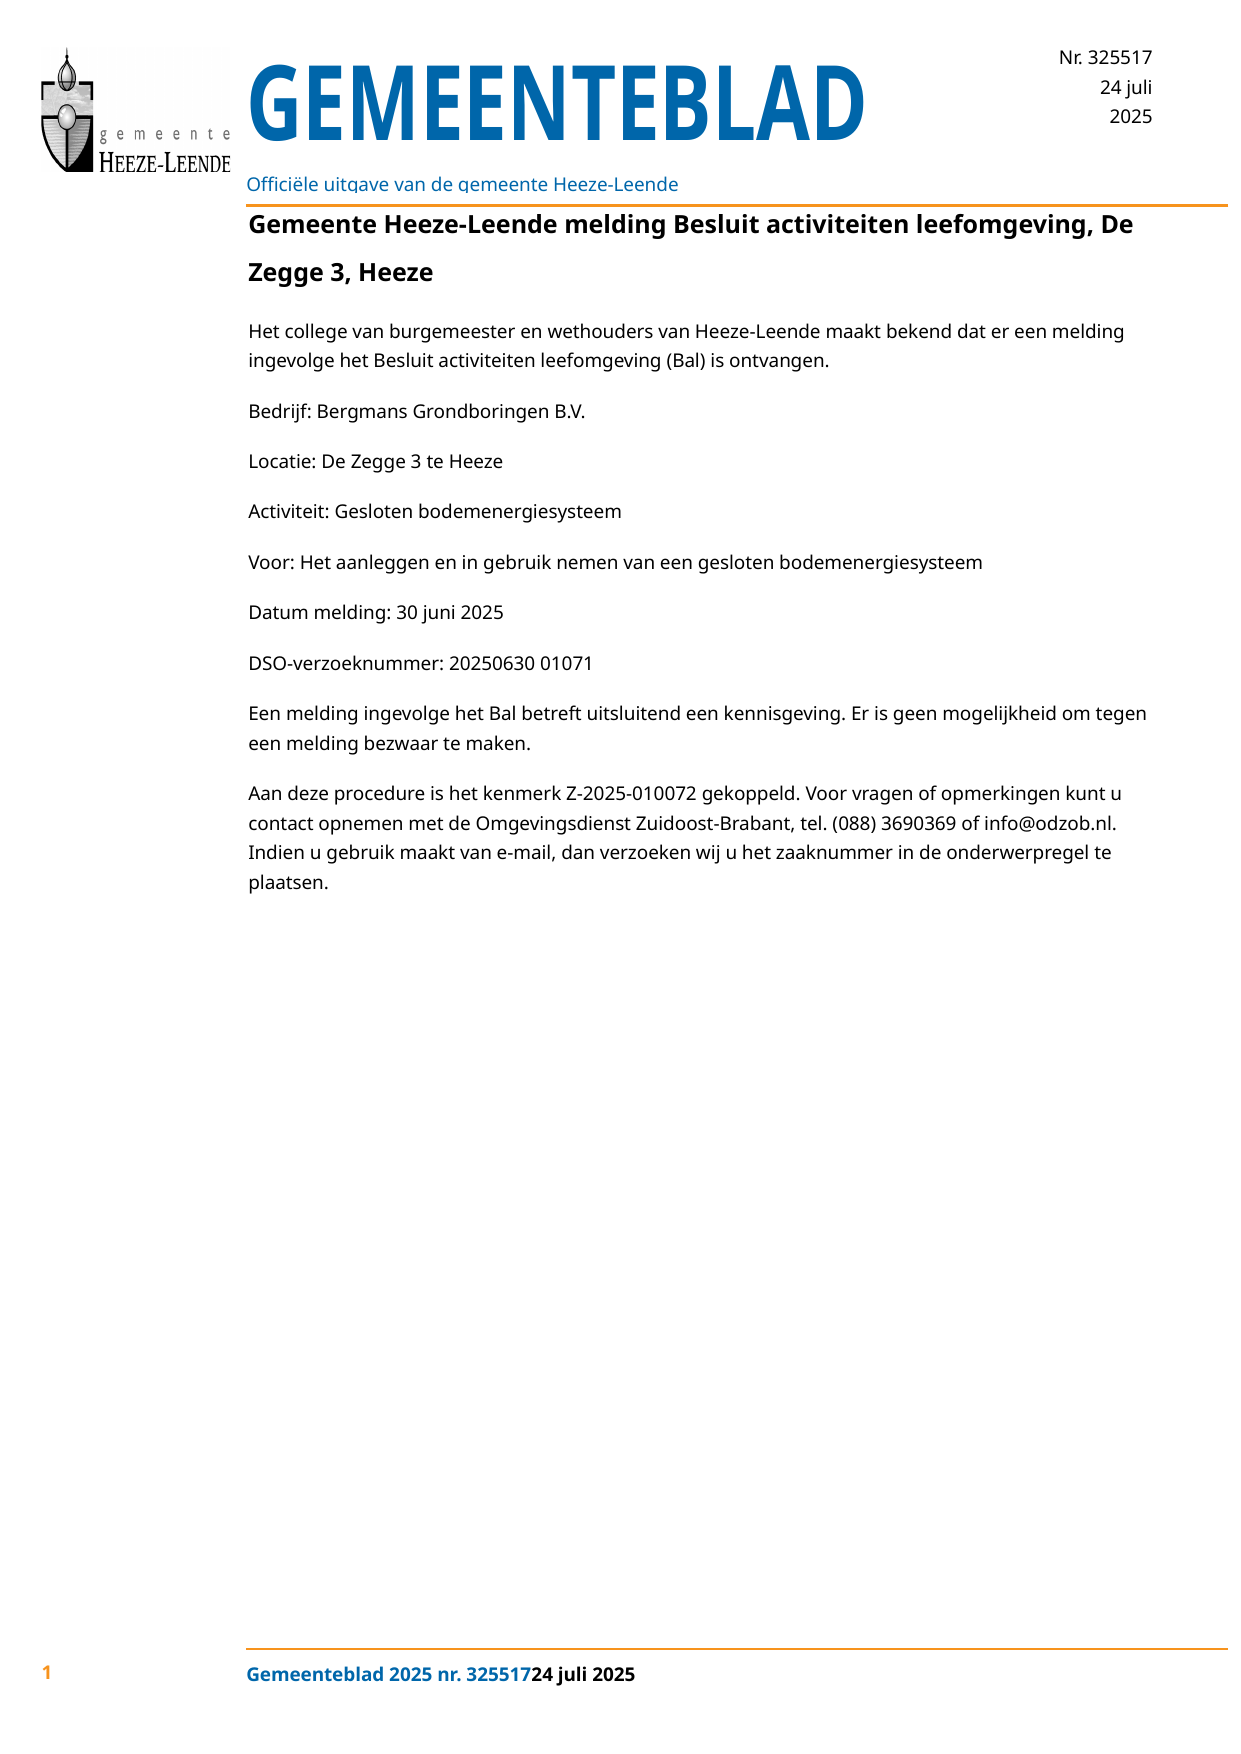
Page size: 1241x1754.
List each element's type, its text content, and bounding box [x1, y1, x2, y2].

picture [41, 47, 231, 172]
text Bedrijf: Bergmans Grondboringen B.V. [248, 398, 1152, 424]
text Een melding ingevolge het Bal betreft uitsluitend een kennisgeving. Er is geen mogelijkheid om tegen een melding bezwaar te maken. [248, 700, 1152, 756]
text Het college van burgemeester en wethouders van Heeze-Leende maakt bekend dat er een melding ingevolge het Besluit activiteiten leefomgeving (Bal) is ontvangen. [248, 318, 1152, 373]
text Locatie: De Zegge 3 te Heeze [248, 448, 1152, 474]
text DSO-verzoeknummer: 20250630 01071 [248, 650, 1152, 676]
text Aan deze procedure is het kenmerk Z-2025-010072 gekoppeld. Voor vragen of opmerkingen kunt u contact opnemen met de Omgevingsdienst Zuidoost-Brabant, tel. (088) 3690369 of info@odzob.nl. Indien u gebruik maakt van e-mail, dan verzoeken wij u het zaaknummer in de onderwerpregel te plaatsen. [248, 780, 1152, 895]
text Datum melding: 30 juni 2025 [248, 599, 1152, 625]
text Gemeente Heeze-Leende melding Besluit activiteiten leefomgeving, De Zegge 3, Heeze [248, 207, 1152, 288]
text Activiteit: Gesloten bodemenergiesysteem [248, 499, 1152, 524]
text Voor: Het aanleggen en in gebruik nemen van een gesloten bodemenergiesysteem [248, 549, 1152, 575]
